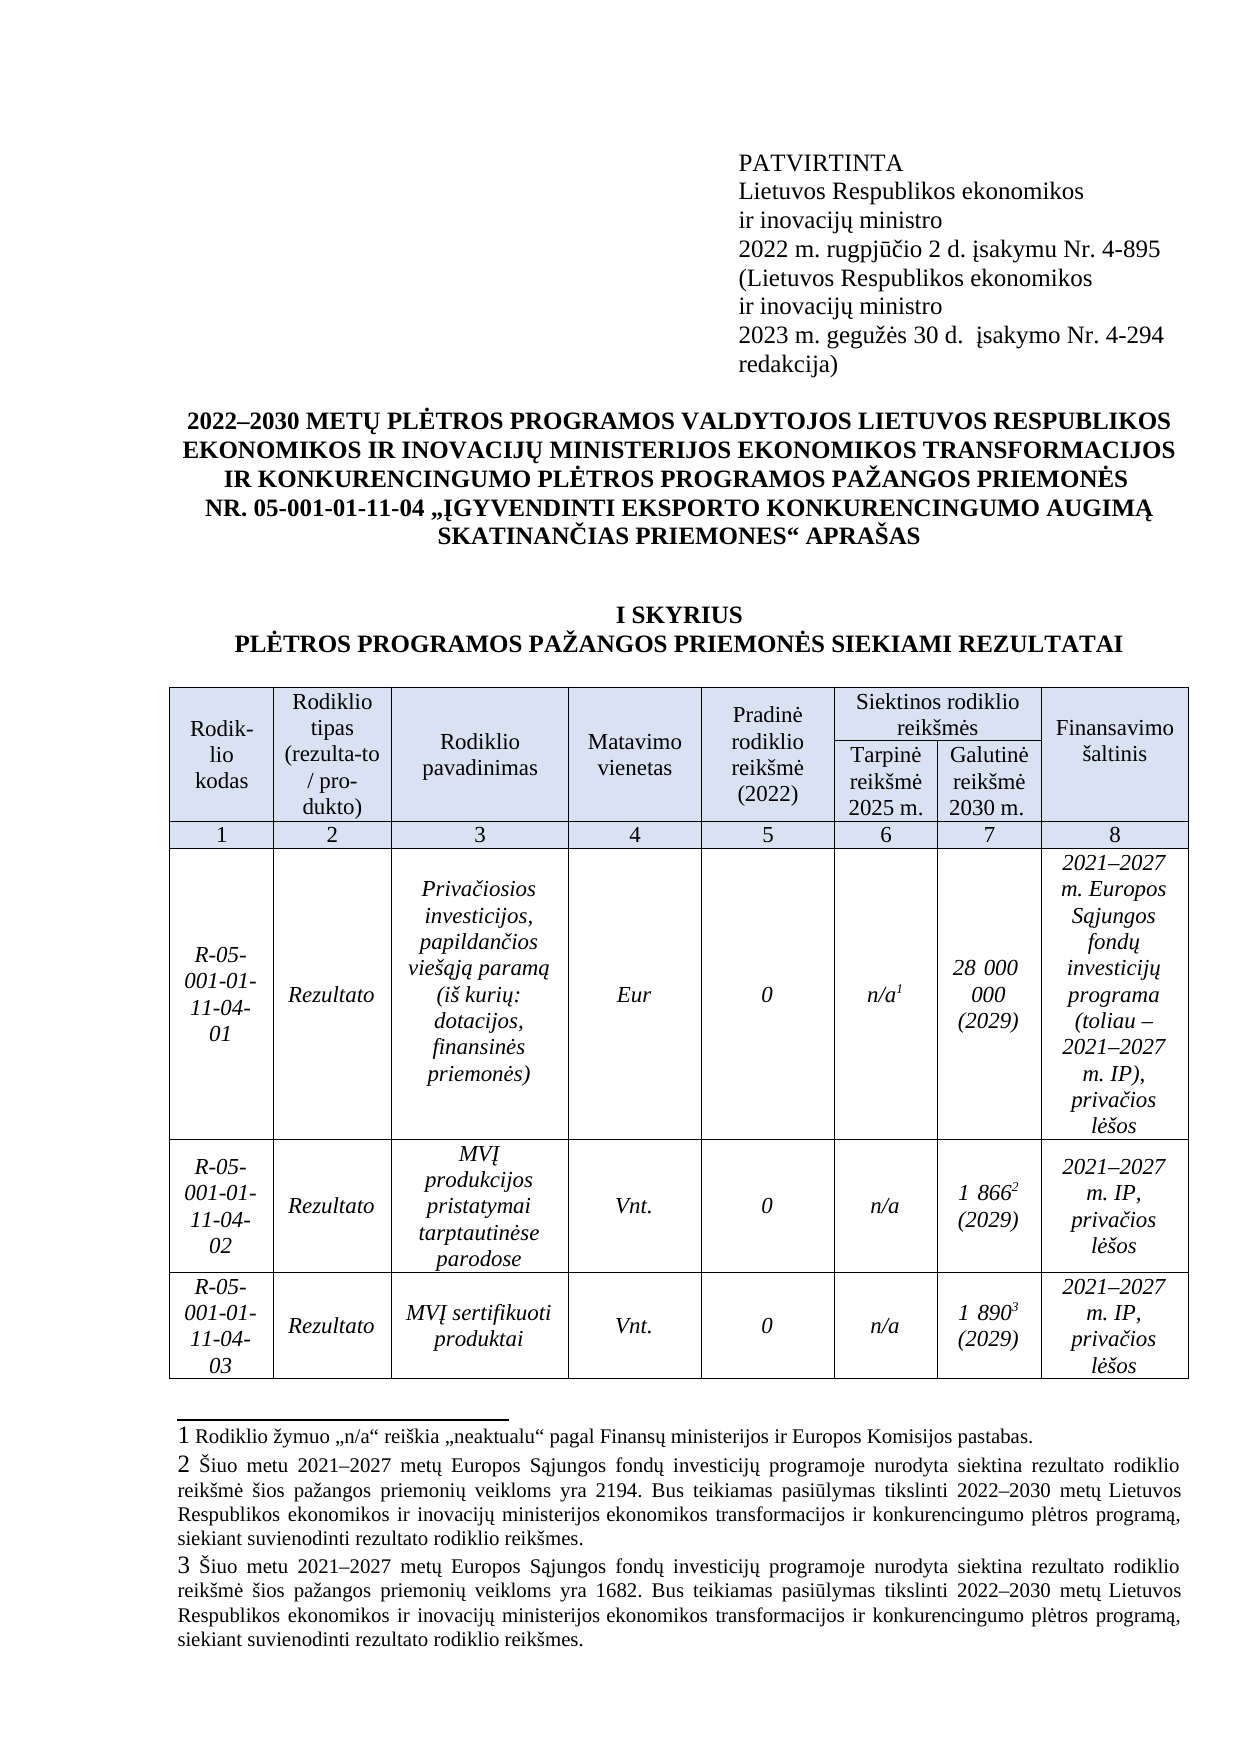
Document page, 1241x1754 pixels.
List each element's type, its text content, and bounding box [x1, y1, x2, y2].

table_cell 1 [170, 822, 273, 848]
table_cell Galutinė reikšmė 2030 m. [938, 741, 1041, 821]
table_cell R-05-001-01-11-04-01 [170, 849, 273, 1139]
table_header Siektinos rodiklio reikšmės [835, 688, 1041, 740]
table_cell 2021–2027 m. IP, privačios lėšos [1042, 1140, 1188, 1272]
table_cell 5 [702, 822, 834, 848]
text PLĖTROS PROGRAMOS PAŽANGOS PRIEMONĖS SIEKIAMI REZULTATAI [177, 629, 1181, 658]
table_header Rodiklio tipas (rezulta-to / pro-dukto) [274, 688, 391, 821]
table_cell 6 [835, 822, 937, 848]
table_cell 2021–2027 m. IP, privačios lėšos [1042, 1273, 1188, 1378]
table_header Rodik-lio kodas [170, 688, 273, 821]
table_cell n/a [835, 849, 937, 1139]
table_cell MVĮ produkcijos pristatymai tarptautinėse parodose [392, 1140, 568, 1272]
table_cell 0 [702, 1273, 834, 1378]
table_cell 1 890 (2029) [938, 1273, 1041, 1378]
text I SKYRIUS [177, 600, 1181, 629]
table_cell 2021–2027 m. Europos Sąjungos fondų investicijų programa (toliau – 2021–2027 m. IP), privačios lėšos [1042, 849, 1188, 1139]
table_cell 7 [938, 822, 1041, 848]
table_cell Rezultato [274, 849, 391, 1139]
text 2022–2030 metų plėtros programos valdytojos Lietuvos Respublikos ekonomikos ir inovacijų ministerijos ekonomikos transformacijos ir konkurencingumo plėtros programos pažangos priemonės Nr. 05-001-01-11-04 „Įgyvendinti eksporto konkurencingumo augimą skatinančias priemones“ aprašas [177, 406, 1181, 550]
table_cell Vnt. [569, 1140, 701, 1272]
table_cell 8 [1042, 822, 1188, 848]
text 2023 m. gegužės 30 d. įsakymo Nr. 4-294 [738, 320, 1181, 349]
text ir inovacijų ministro [738, 205, 1181, 234]
table_cell R-05-001-01-11-04-02 [170, 1140, 273, 1272]
table_cell 0 [702, 1140, 834, 1272]
text 2022 m. rugpjūčio 2 d. įsakymu Nr. 4-895 [738, 234, 1181, 263]
table_cell 28 000 000 (2029) [938, 849, 1041, 1139]
table_cell n/a [835, 1273, 937, 1378]
text Lietuvos Respublikos ekonomikos [738, 176, 1181, 205]
table_header Matavimo vienetas [569, 688, 701, 821]
table_cell Rezultato [274, 1140, 391, 1272]
table_cell Rezultato [274, 1273, 391, 1378]
table_cell 1 866 (2029) [938, 1140, 1041, 1272]
table_header Rodiklio pavadinimas [392, 688, 568, 821]
table_cell n/a [835, 1140, 937, 1272]
text redakcija) [738, 349, 1181, 378]
table_cell MVĮ sertifikuoti produktai [392, 1273, 568, 1378]
text (Lietuvos Respublikos ekonomikos [738, 263, 1181, 291]
table_cell R-05-001-01-11-04-03 [170, 1273, 273, 1378]
text ir inovacijų ministro [738, 291, 1181, 320]
table_cell Eur [569, 849, 701, 1139]
table_cell 3 [392, 822, 568, 848]
text PATVIRTINTA [738, 148, 1181, 176]
table_cell Tarpinė reikšmė 2025 m. [835, 741, 937, 821]
table_cell 0 [702, 849, 834, 1139]
table_header Finansavimo šaltinis [1042, 688, 1188, 821]
table_cell 4 [569, 822, 701, 848]
table_cell 2 [274, 822, 391, 848]
table_header Pradinė rodiklio reikšmė (2022) [702, 688, 834, 821]
table_cell Vnt. [569, 1273, 701, 1378]
table_cell Privačiosios investicijos, papildančios viešąją paramą (iš kurių: dotacijos, finansinės priemonės) [392, 849, 568, 1139]
